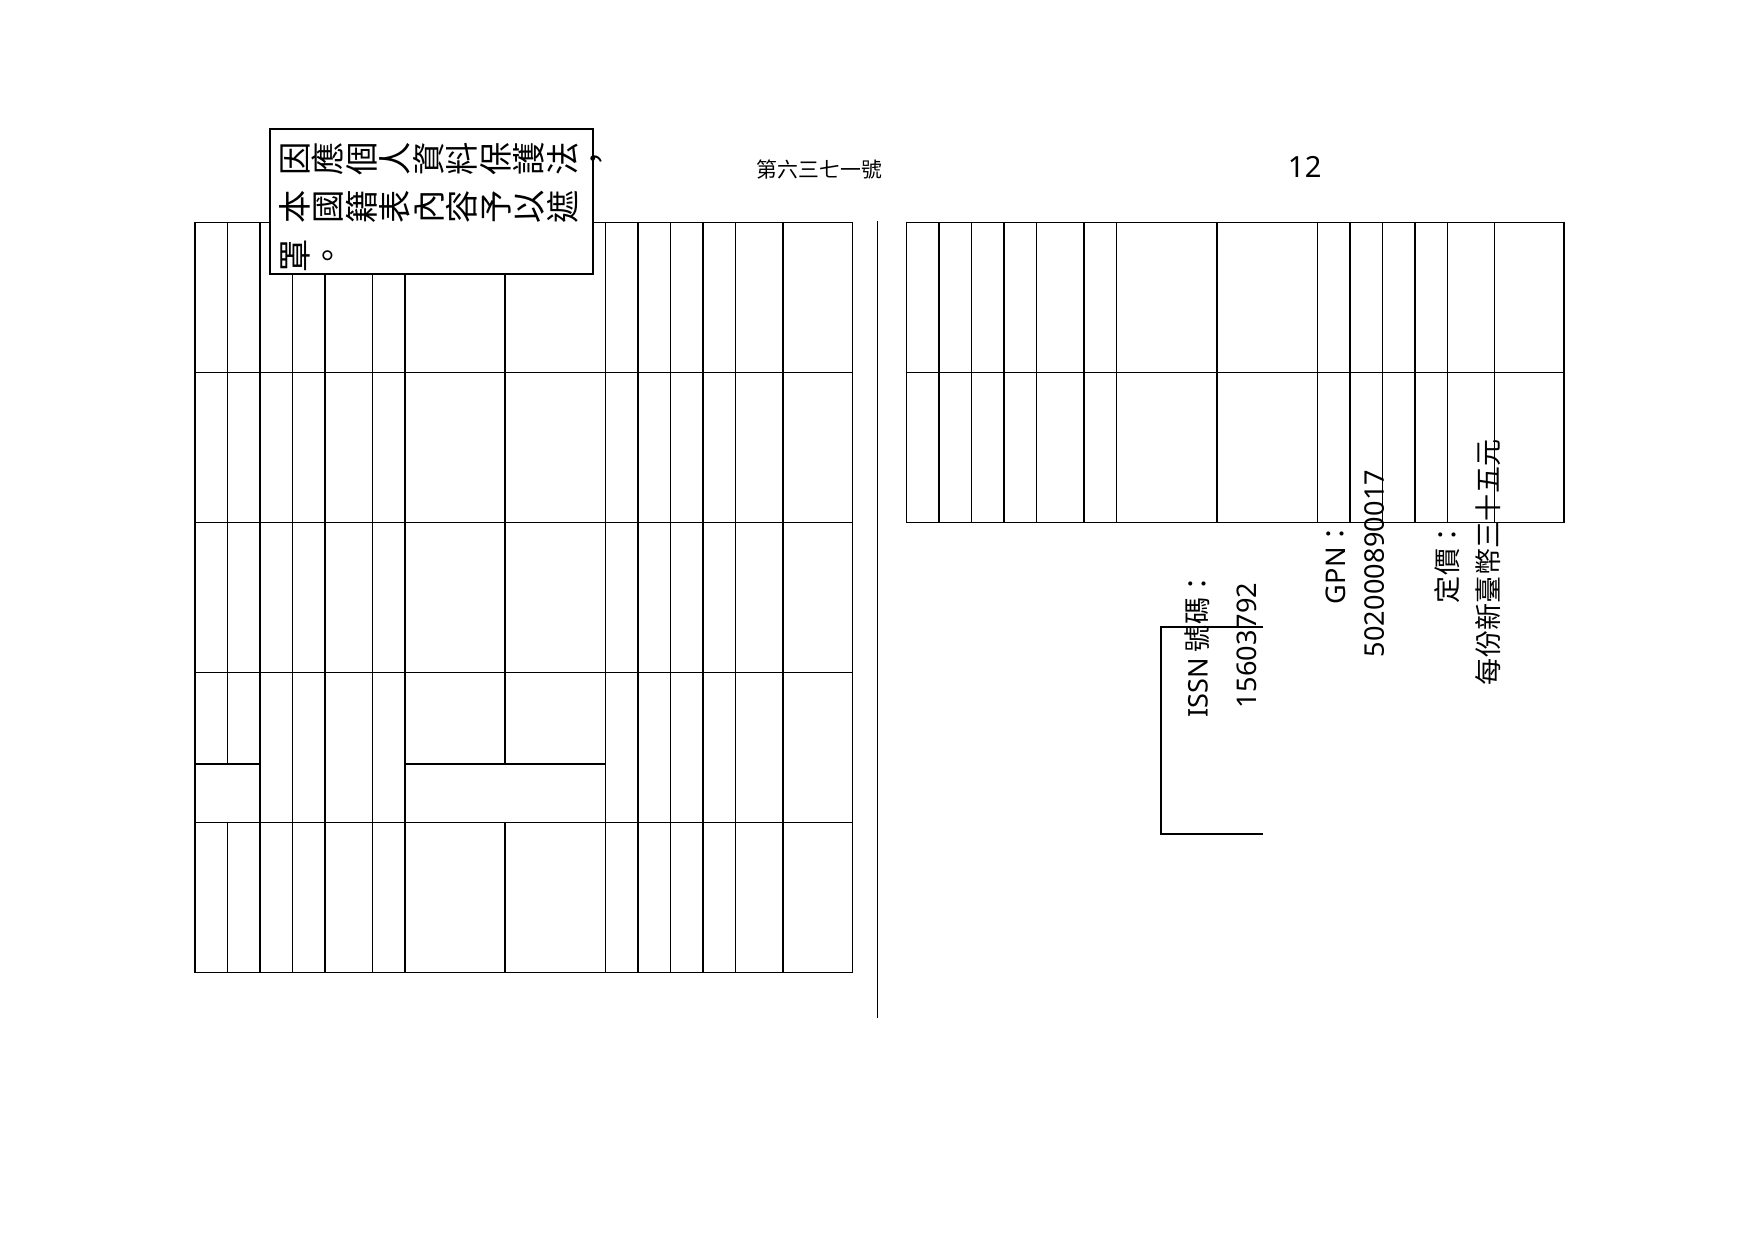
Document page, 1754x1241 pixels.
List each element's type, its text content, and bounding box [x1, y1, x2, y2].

table_cell [704, 373, 735, 522]
table_header [1381, 544, 1411, 833]
table_cell [261, 523, 292, 672]
table_header [326, 275, 372, 372]
table_header 定價： [1411, 544, 1452, 833]
table_cell [1487, 450, 1494, 457]
table_cell [326, 373, 372, 522]
table_cell [940, 223, 971, 372]
table_cell [1383, 223, 1414, 372]
table_cell [1488, 474, 1494, 482]
table_cell [406, 373, 504, 522]
table_cell [196, 523, 227, 672]
table_header [406, 275, 504, 372]
table_cell [1416, 373, 1447, 522]
table_cell [373, 823, 404, 972]
table_cell [1005, 223, 1036, 372]
table_cell [606, 523, 637, 672]
table_cell [261, 373, 292, 522]
table_header [228, 223, 259, 372]
table_cell [639, 523, 670, 672]
table_header [1161, 544, 1212, 626]
table_cell [1005, 373, 1036, 522]
table_cell [406, 823, 504, 972]
table_cell [1416, 223, 1447, 372]
table_cell [1037, 373, 1083, 522]
table_cell [639, 823, 670, 972]
table_cell [1218, 373, 1317, 522]
table_cell [704, 673, 735, 822]
table_header [506, 223, 605, 372]
table_cell [972, 223, 1003, 372]
table_cell [228, 823, 259, 972]
table_cell [606, 823, 637, 972]
table_header [784, 223, 852, 372]
table_cell [228, 373, 259, 522]
table_cell [784, 373, 852, 522]
table_cell [326, 823, 372, 972]
table_cell [1448, 373, 1494, 522]
table_cell [1383, 373, 1414, 522]
table_cell [196, 823, 227, 972]
table_cell [406, 765, 605, 822]
table_cell [606, 373, 637, 522]
table_cell [784, 523, 852, 672]
table_cell [784, 823, 852, 972]
table_cell [506, 523, 605, 672]
table_header 每份新臺幣三十五元 [1452, 544, 1493, 833]
table_cell [228, 673, 259, 763]
table_cell [1495, 373, 1563, 522]
table_cell [1117, 373, 1216, 522]
table_cell [373, 673, 404, 822]
table_cell [1117, 223, 1216, 372]
table_cell [1351, 373, 1382, 522]
table_cell [293, 523, 324, 672]
table_cell [326, 523, 372, 672]
table_header [1212, 544, 1263, 626]
table_cell [1318, 373, 1349, 522]
table_cell [196, 673, 227, 763]
table_header [736, 223, 782, 372]
table_cell [1351, 223, 1382, 372]
table_cell [373, 373, 404, 522]
table_cell 15603792 [1212, 628, 1263, 833]
table_cell [506, 373, 605, 522]
table_cell [907, 373, 938, 522]
table_cell [704, 523, 735, 672]
table_cell [671, 373, 702, 522]
table_header 502000890017 [1340, 544, 1381, 833]
table_cell [639, 673, 670, 822]
table_header [373, 275, 404, 372]
table_cell [784, 673, 852, 822]
table_cell [606, 673, 637, 822]
table_header [293, 275, 324, 372]
table_cell [261, 823, 292, 972]
table_cell [736, 823, 782, 972]
table_cell [1218, 223, 1317, 372]
table_cell [506, 673, 605, 763]
table_cell [293, 673, 324, 822]
table_cell [1365, 504, 1381, 512]
table_cell [704, 823, 735, 972]
table_cell [907, 223, 938, 372]
table_cell [326, 673, 372, 822]
table_cell [671, 523, 702, 672]
table_cell [228, 523, 259, 672]
table_cell [1037, 223, 1083, 372]
table_cell [736, 673, 782, 822]
table_cell [406, 673, 504, 763]
table_cell [1495, 223, 1563, 372]
table_cell [196, 373, 227, 522]
table_header [639, 223, 670, 372]
table_cell [506, 823, 605, 972]
table_cell [293, 373, 324, 522]
table_cell [1448, 223, 1494, 372]
table_header [196, 223, 227, 372]
table_header [704, 223, 735, 372]
table_cell [1318, 223, 1349, 372]
table_cell [972, 373, 1003, 522]
table_header GPN： [1299, 544, 1340, 833]
table_cell [1085, 373, 1116, 522]
table_cell [261, 673, 292, 822]
table_cell [1085, 223, 1116, 372]
table_cell [671, 823, 702, 972]
table_header [1263, 544, 1298, 833]
table_cell [293, 823, 324, 972]
table_header [671, 223, 702, 372]
table_header [606, 223, 637, 372]
table_cell [373, 523, 404, 672]
table_cell ISSN號碼： [1162, 628, 1212, 833]
table_header [261, 223, 292, 372]
table_cell [196, 765, 259, 822]
table_cell [671, 673, 702, 822]
table_cell [639, 373, 670, 522]
table_cell [406, 523, 504, 672]
table_cell [736, 523, 782, 672]
table_cell [940, 373, 971, 522]
table_cell [736, 373, 782, 522]
